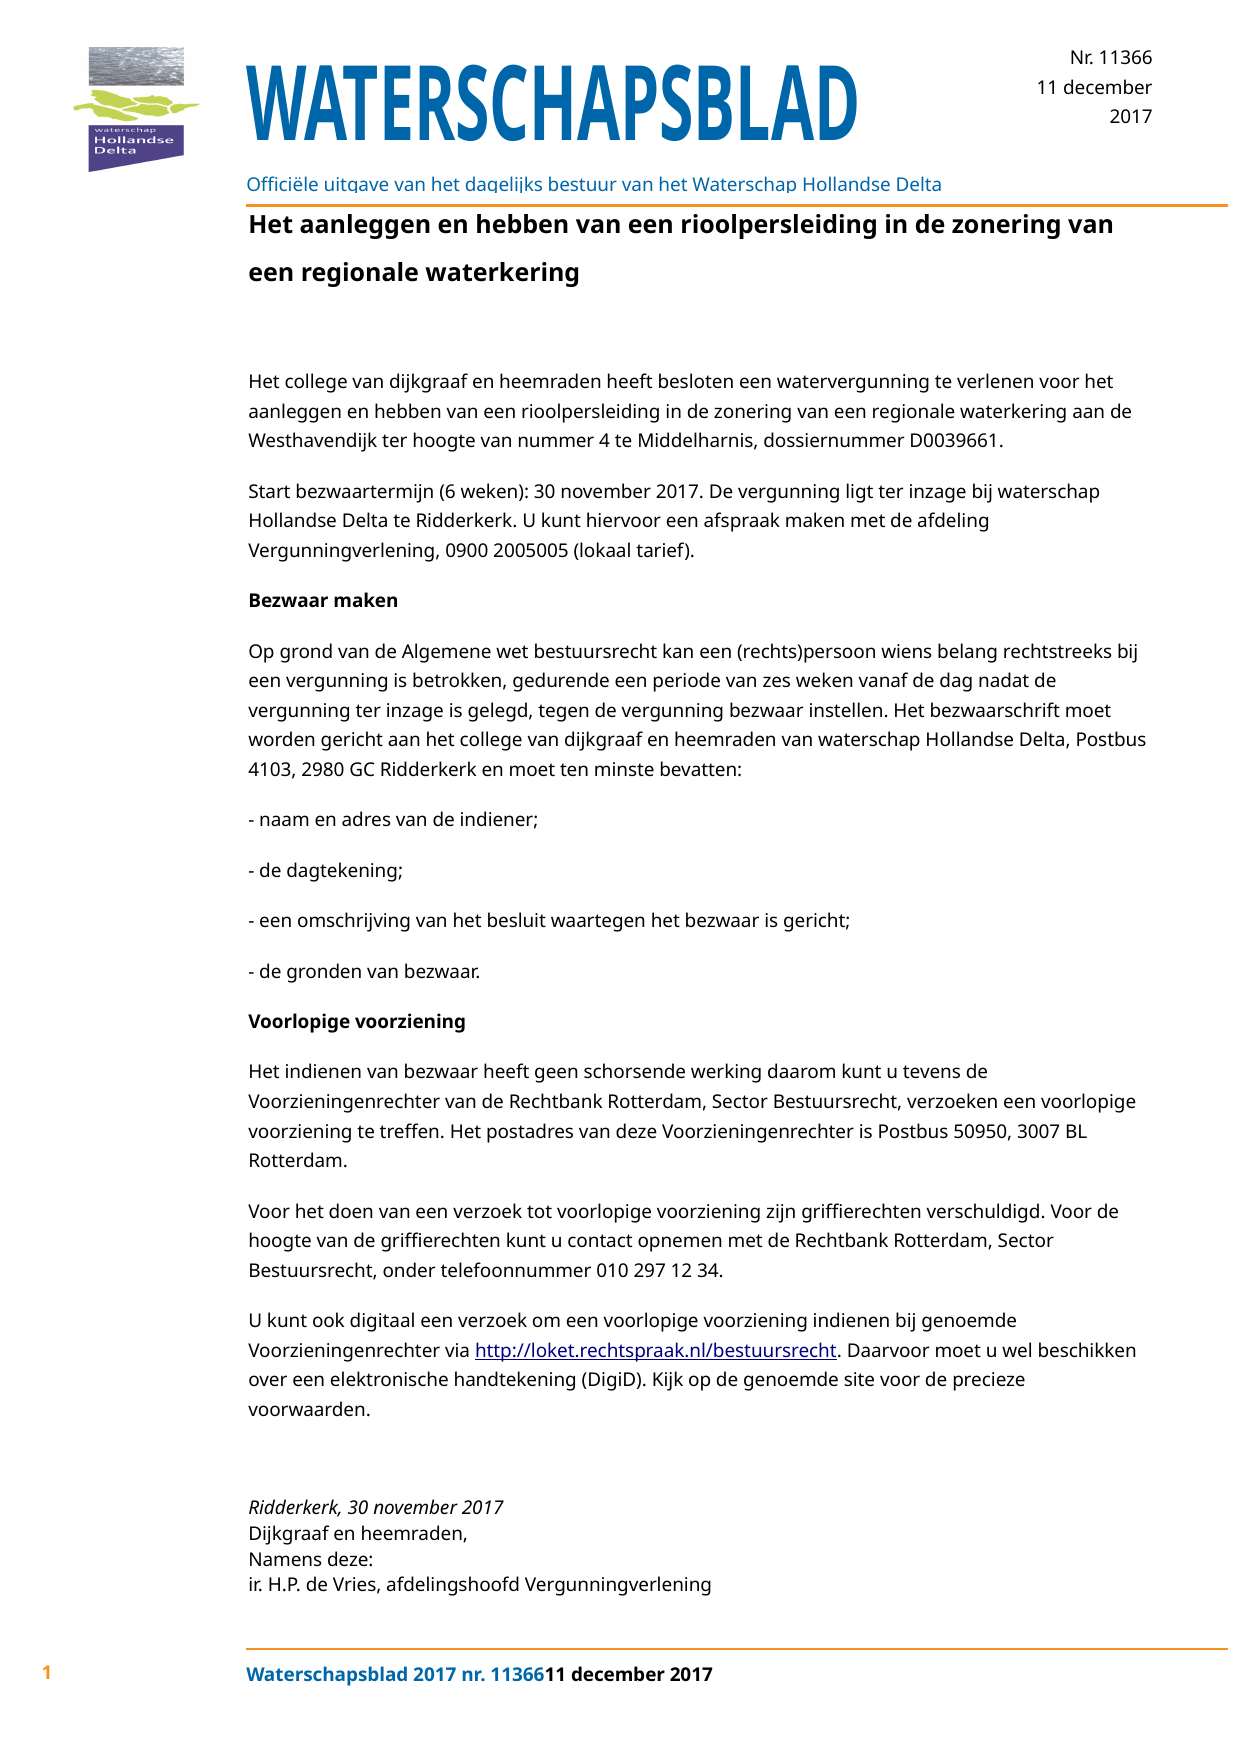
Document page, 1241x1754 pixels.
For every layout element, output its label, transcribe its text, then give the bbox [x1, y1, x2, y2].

text Namens deze: [248, 1546, 1152, 1572]
text - de dagtekening; [248, 857, 1152, 883]
text - een omschrijving van het besluit waartegen het bezwaar is gericht; [248, 907, 1152, 933]
text - de gronden van bezwaar. [248, 958, 1152, 984]
text Voorlopige voorziening [248, 1008, 1152, 1034]
text Ridderkerk, 30 november 2017 [248, 1494, 1152, 1520]
text Het aanleggen en hebben van een rioolpersleiding in de zonering van een regionale waterkering [248, 207, 1152, 288]
text Bezwaar maken [248, 587, 1152, 613]
text ir. H.P. de Vries, afdelingshoofd Vergunningverlening [248, 1572, 1152, 1597]
text Dijkgraaf en heemraden, [248, 1520, 1152, 1546]
picture [41, 47, 231, 172]
text Voor het doen van een verzoek tot voorlopige voorziening zijn griffierechten verschuldigd. Voor de hoogte van de griffierechten kunt u contact opnemen met de Rechtbank Rotterdam, Sector Bestuursrecht, onder telefoonnummer 010 297 12 34. [248, 1198, 1152, 1283]
text Het college van dijkgraaf en heemraden heeft besloten een watervergunning te verlenen voor het aanleggen en hebben van een rioolpersleiding in de zonering van een regionale waterkering aan de Westhavendijk ter hoogte van nummer 4 te Middelharnis, dossiernummer D0039661. [248, 368, 1152, 453]
text U kunt ook digitaal een verzoek om een voorlopige voorziening indienen bij genoemde Voorzieningenrechter via http://loket.rechtspraak.nl/bestuursrecht. Daarvoor moet u wel beschikken over een elektronische handtekening (DigiD). Kijk op de genoemde site voor de precieze voorwaarden. [248, 1307, 1152, 1422]
text Start bezwaartermijn (6 weken): 30 november 2017. De vergunning ligt ter inzage bij waterschap Hollandse Delta te Ridderkerk. U kunt hiervoor een afspraak maken met de afdeling Vergunningverlening, 0900 2005005 (lokaal tarief). [248, 478, 1152, 563]
text Het indienen van bezwaar heeft geen schorsende werking daarom kunt u tevens de Voorzieningenrechter van de Rechtbank Rotterdam, Sector Bestuursrecht, verzoeken een voorlopige voorziening te treffen. Het postadres van deze Voorzieningenrechter is Postbus 50950, 3007 BL Rotterdam. [248, 1059, 1152, 1173]
text - naam en adres van de indiener; [248, 807, 1152, 832]
text Op grond van de Algemene wet bestuursrecht kan een (rechts)persoon wiens belang rechtstreeks bij een vergunning is betrokken, gedurende een periode van zes weken vanaf de dag nadat de vergunning ter inzage is gelegd, tegen de vergunning bezwaar instellen. Het bezwaarschrift moet worden gericht aan het college van dijkgraaf en heemraden van waterschap Hollandse Delta, Postbus 4103, 2980 GC Ridderkerk en moet ten minste bevatten: [248, 638, 1152, 782]
